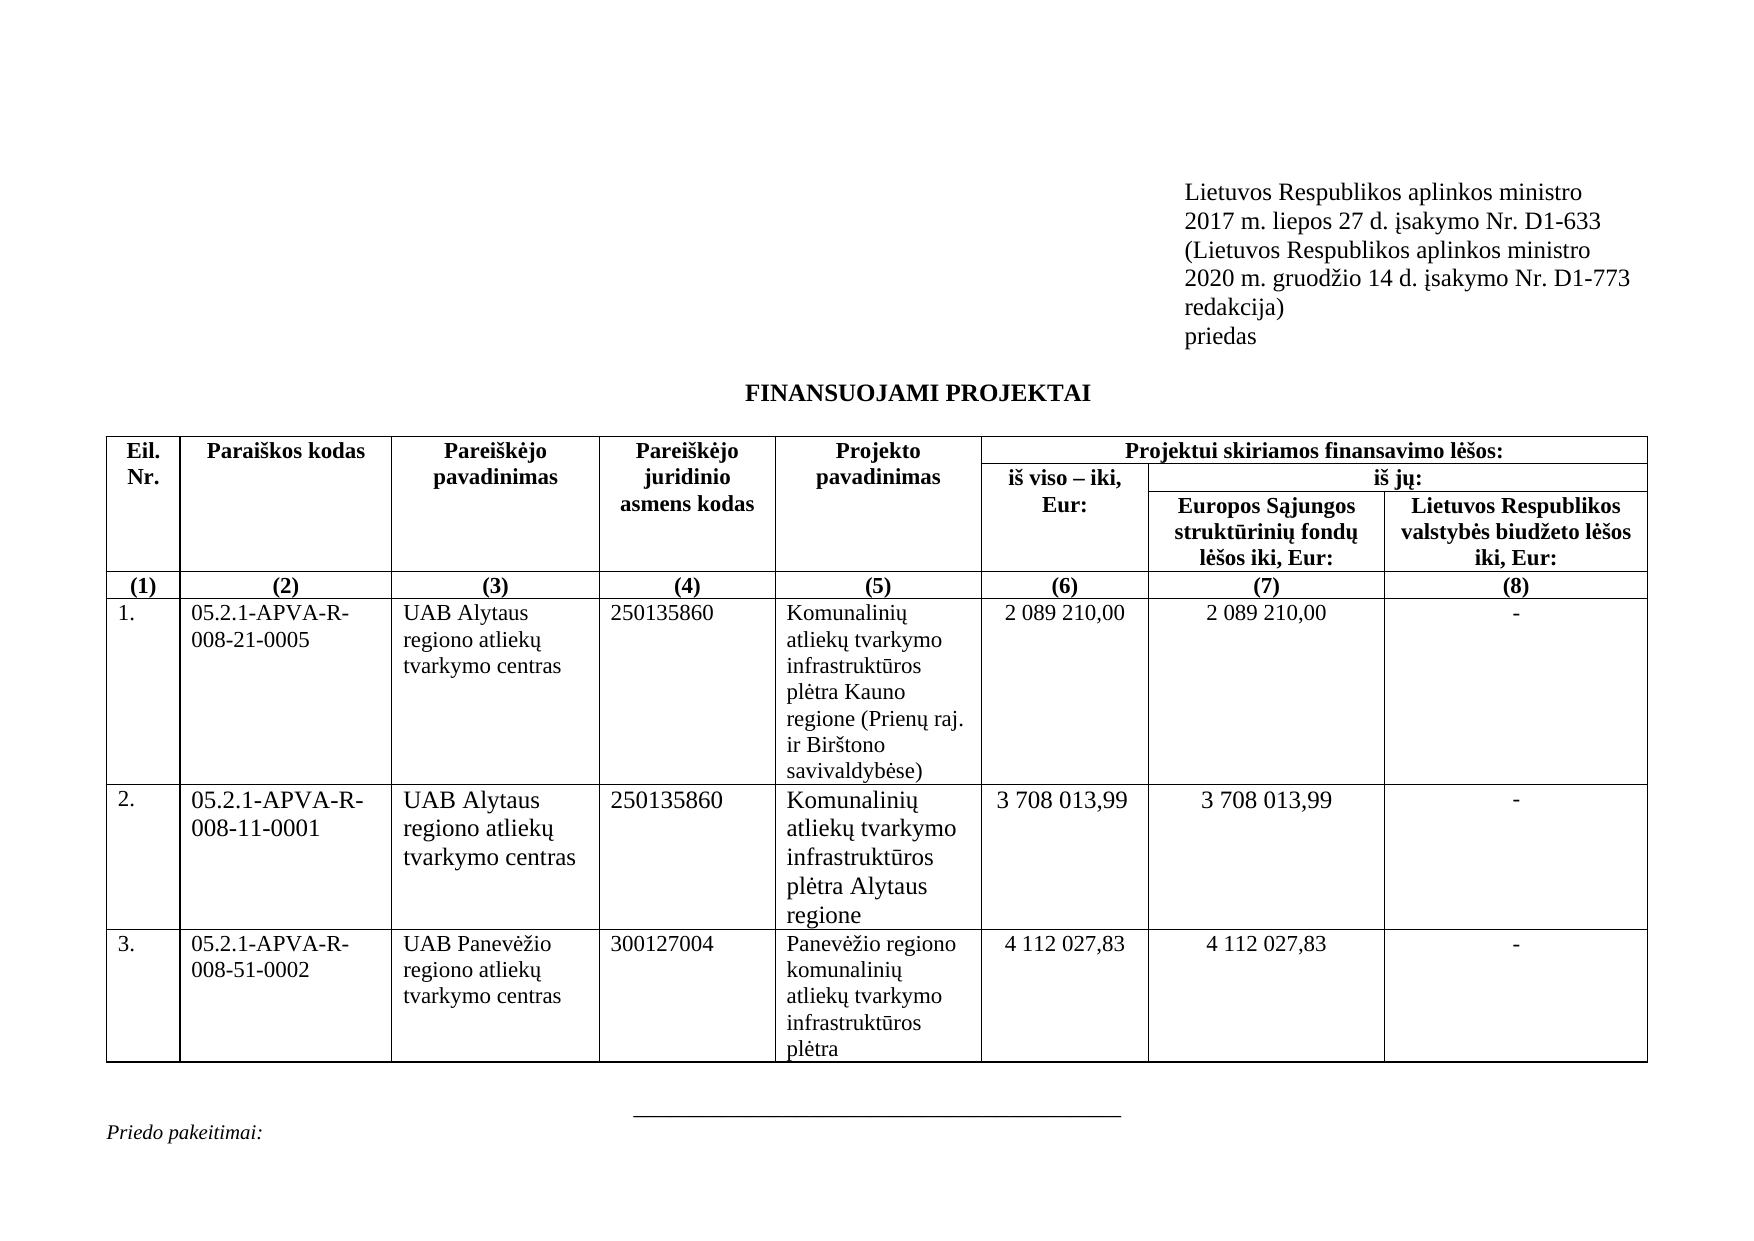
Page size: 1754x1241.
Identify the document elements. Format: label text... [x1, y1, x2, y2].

table_cell 250135860 [600, 785, 775, 928]
table_cell iš jų: [1149, 464, 1647, 491]
table_cell - [1385, 785, 1647, 928]
table_cell - [1385, 930, 1647, 1061]
text Lietuvos Respublikos aplinkos ministro [107, 177, 1647, 206]
table_header Pareiškėjo juridinio asmens kodas [600, 437, 775, 571]
table_cell 3. [107, 930, 179, 1061]
table_cell UAB Alytaus regiono atliekų tvarkymo centras [392, 785, 599, 928]
table_cell - [1385, 599, 1647, 784]
text _______________________________________ [106, 1091, 1647, 1120]
table_cell 05.2.1-APVA-R-008-51-0002 [181, 930, 391, 1061]
table_cell (7) [1149, 572, 1384, 598]
table_header Projektui skiriamos finansavimo lėšos: [982, 437, 1647, 463]
text Priedo pakeitimai: [106, 1120, 1647, 1144]
table_cell (1) [107, 572, 179, 598]
text 2020 m. gruodžio 14 d. įsakymo Nr. D1-773 [107, 263, 1647, 292]
text redakcija) [107, 292, 1647, 321]
table_header Paraiškos kodas [181, 437, 391, 571]
table_cell (2) [181, 572, 391, 598]
table_cell Europos Sąjungos struktūrinių fondų lėšos iki, Eur: [1149, 492, 1384, 571]
table_cell 05.2.1-APVA-R-008-21-0005 [181, 599, 391, 784]
table_cell 2 089 210,00 [1149, 599, 1384, 784]
table_cell (5) [776, 572, 981, 598]
table_cell Panevėžio regiono komunalinių atliekų tvarkymo infrastruktūros plėtra [776, 930, 981, 1061]
table_cell 2 089 210,00 [982, 599, 1148, 784]
table_cell UAB Alytaus regiono atliekų tvarkymo centras [392, 599, 599, 784]
table_cell 300127004 [600, 930, 775, 1061]
table_cell Komunalinių atliekų tvarkymo infrastruktūros plėtra Kauno regione (Prienų raj. ir Birštono savivaldybėse) [776, 599, 981, 784]
table_cell 3 708 013,99 [982, 785, 1148, 928]
table_cell (6) [982, 572, 1148, 598]
table_cell 250135860 [600, 599, 775, 784]
text priedas [107, 321, 1647, 350]
table_cell Lietuvos Respublikos valstybės biudžeto lėšos iki, Eur: [1385, 492, 1647, 571]
table_header Eil. Nr. [107, 437, 179, 571]
table_cell UAB Panevėžio regiono atliekų tvarkymo centras [392, 930, 599, 1061]
text (Lietuvos Respublikos aplinkos ministro [107, 235, 1647, 263]
text FINANSUOJAMI PROJEKTAI [106, 378, 1647, 407]
table_cell (4) [600, 572, 775, 598]
table_cell 1. [107, 599, 179, 784]
table_cell Komunalinių atliekų tvarkymo infrastruktūros plėtra Alytaus regione [776, 785, 981, 928]
table_cell 2. [107, 785, 179, 928]
table_cell 4 112 027,83 [1149, 930, 1384, 1061]
table_cell 3 708 013,99 [1149, 785, 1384, 928]
table_cell 4 112 027,83 [982, 930, 1148, 1061]
table_cell (8) [1385, 572, 1647, 598]
table_cell (3) [392, 572, 599, 598]
text 2017 m. liepos 27 d. įsakymo Nr. D1-633 [107, 206, 1647, 235]
table_header Projekto pavadinimas [776, 437, 981, 571]
table_header Pareiškėjo pavadinimas [392, 437, 599, 571]
table_cell iš viso – iki, Eur: [982, 464, 1148, 571]
table_cell 05.2.1-APVA-R-008-11-0001 [181, 785, 391, 928]
